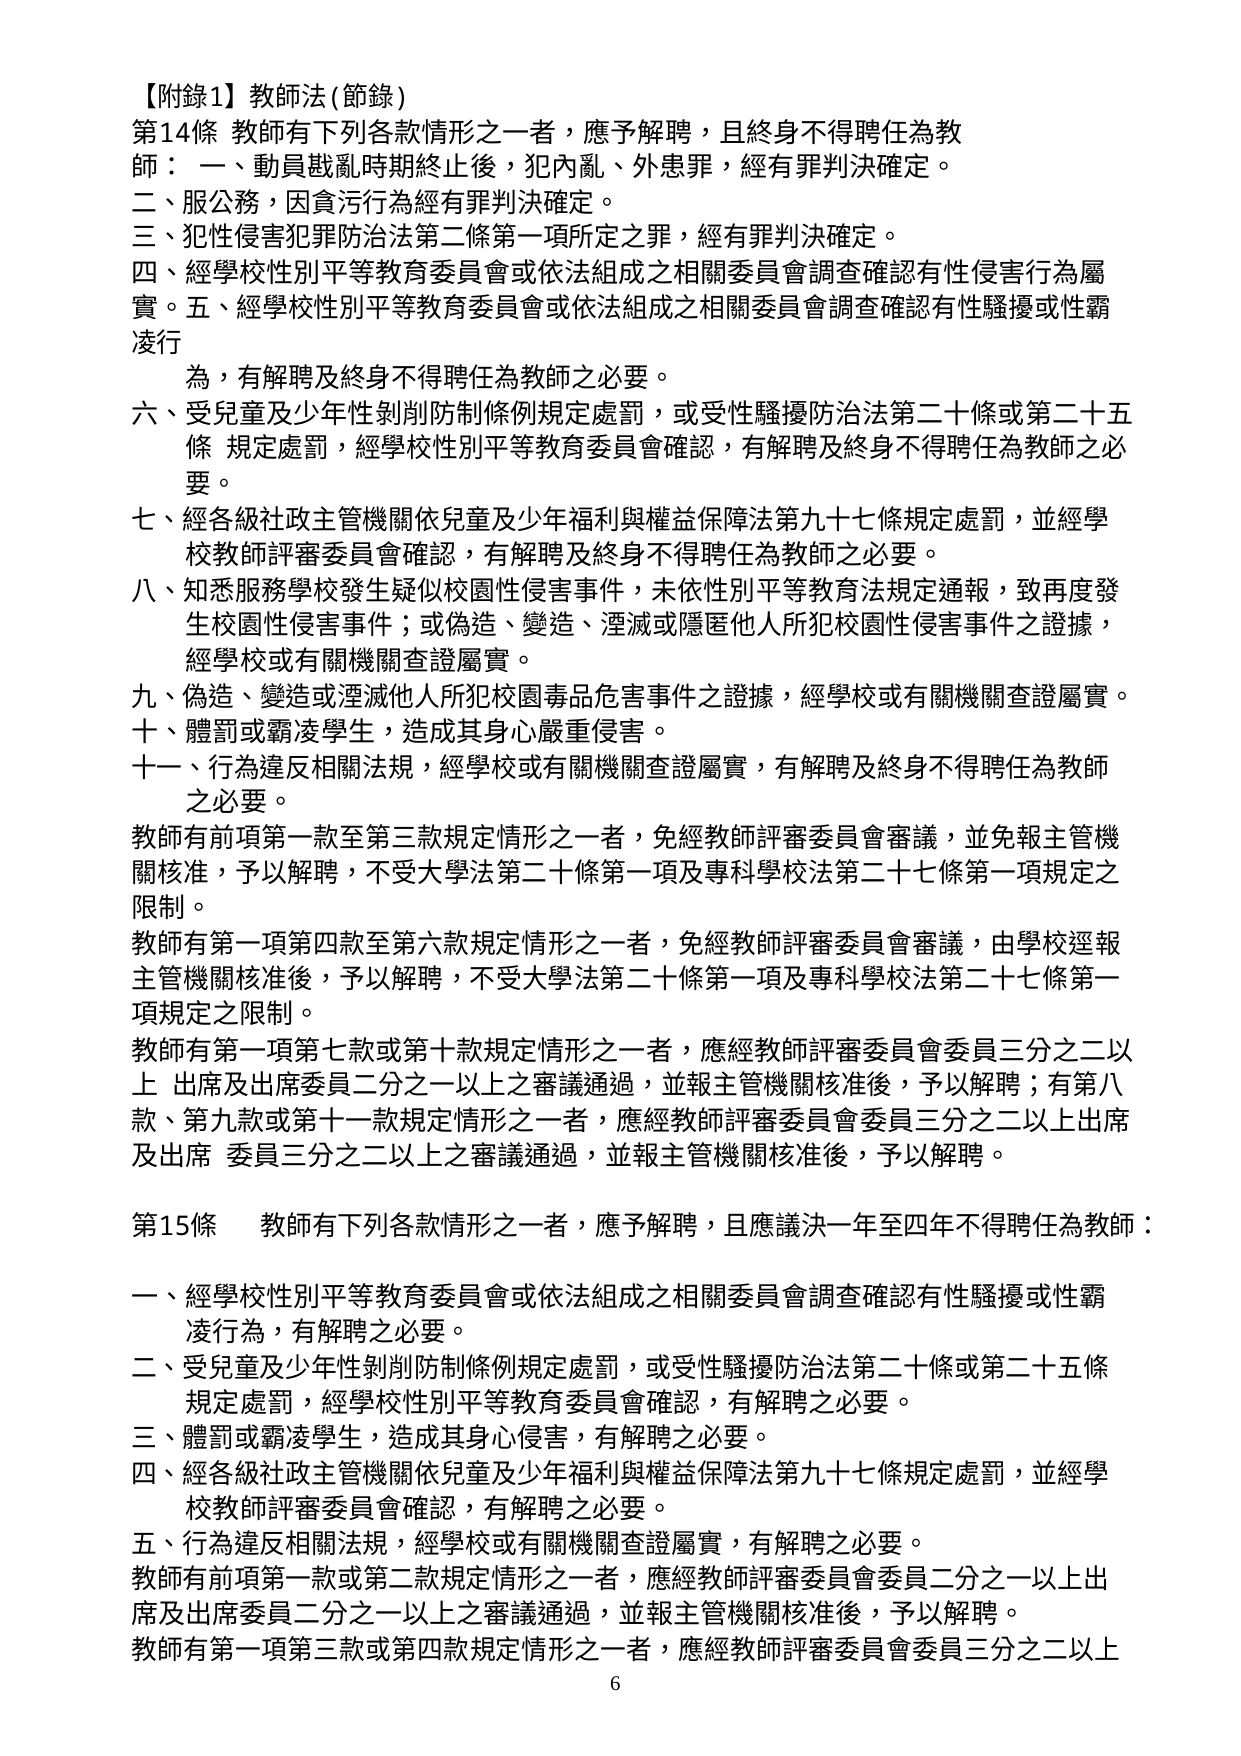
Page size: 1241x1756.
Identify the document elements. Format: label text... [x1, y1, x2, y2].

text 九、偽造、變造或湮滅他人所犯校園毒品危害事件之證據，經學校或有關機關查證屬實。 十、體罰或霸凌學生，造成其身心嚴重侵害。 [131, 678, 1149, 749]
text 八、知悉服務學校發生疑似校園性侵害事件，未依性別平等教育法規定通報，致再度發生校園性侵害事件；或偽造、變造、湮滅或隱匿他人所犯校園性侵害事件之證據，經學校或有關機關查證屬實。 [131, 572, 1122, 678]
text 【附錄1】教師法(節錄) [131, 77, 1176, 113]
text 教師有第一項第四款至第六款規定情形之一者，免經教師評審委員會審議，由學校逕報主管機關核准後，予以解聘，不受大學法第二十條第一項及專科學校法第二十七條第一項規定之限制。 [131, 926, 1122, 1032]
text 第15條 教師有下列各款情形之一者，應予解聘，且應議決一年至四年不得聘任為教師： [131, 1207, 1155, 1278]
text 教師有前項第一款至第三款規定情形之一者，免經教師評審委員會審議，並免報主管機關核准，予以解聘，不受大學法第二十條第一項及專科學校法第二十七條第一項規定之限制。 [131, 819, 1122, 926]
text 十一、行為違反相關法規，經學校或有關機關查證屬實，有解聘及終身不得聘任為教師之必要。 [131, 749, 1122, 819]
text 六、受兒童及少年性剝削防制條例規定處罰，或受性騷擾防治法第二十條或第二十五條 規定處罰，經學校性別平等教育委員會確認，有解聘及終身不得聘任為教師之必要。 [131, 395, 1149, 501]
text 第14條 教師有下列各款情形之一者，應予解聘，且終身不得聘任為教師： 一、動員戡亂時期終止後，犯內亂、外患罪，經有罪判決確定。 [131, 114, 979, 184]
text 二、受兒童及少年性剝削防制條例規定處罰，或受性騷擾防治法第二十條或第二十五條 規定處罰，經學校性別平等教育委員會確認，有解聘之必要。 [131, 1350, 1122, 1420]
text 三、體罰或霸凌學生，造成其身心侵害，有解聘之必要。 [131, 1420, 1176, 1455]
text 三、犯性侵害犯罪防治法第二條第一項所定之罪，經有罪判決確定。 [131, 219, 1176, 254]
text 教師有第一項第三款或第四款規定情形之一者，應經教師評審委員會委員三分之二以上 [131, 1631, 1122, 1667]
text 教師有第一項第七款或第十款規定情形之一者，應經教師評審委員會委員三分之二以上 出席及出席委員二分之一以上之審議通過，並報主管機關核准後，予以解聘；有第八款、第九款或第十一款規定情形之一者，應經教師評審委員會委員三分之二以上出席及出席 委員三分之二以上之審議通過，並報主管機關核准後，予以解聘。 [131, 1032, 1149, 1173]
text 二、服公務，因貪污行為經有罪判決確定。 [131, 184, 1176, 219]
text 七、經各級社政主管機關依兒童及少年福利與權益保障法第九十七條規定處罰，並經學校教師評審委員會確認，有解聘及終身不得聘任為教師之必要。 [131, 501, 1122, 572]
text 四、經學校性別平等教育委員會或依法組成之相關委員會調查確認有性侵害行為屬實。五、經學校性別平等教育委員會或依法組成之相關委員會調查確認有性騷擾或性霸凌行 [131, 254, 1122, 360]
text 一、經學校性別平等教育委員會或依法組成之相關委員會調查確認有性騷擾或性霸凌行為，有解聘之必要。 [131, 1278, 1122, 1349]
text 為，有解聘及終身不得聘任為教師之必要。 [186, 360, 1176, 394]
text 四、經各級社政主管機關依兒童及少年福利與權益保障法第九十七條規定處罰，並經學校教師評審委員會確認，有解聘之必要。 [131, 1455, 1122, 1526]
text 教師有前項第一款或第二款規定情形之一者，應經教師評審委員會委員二分之一以上出席及出席委員二分之一以上之審議通過，並報主管機關核准後，予以解聘。 [131, 1561, 1121, 1631]
text 五、行為違反相關法規，經學校或有關機關查證屬實，有解聘之必要。 [131, 1526, 1176, 1560]
